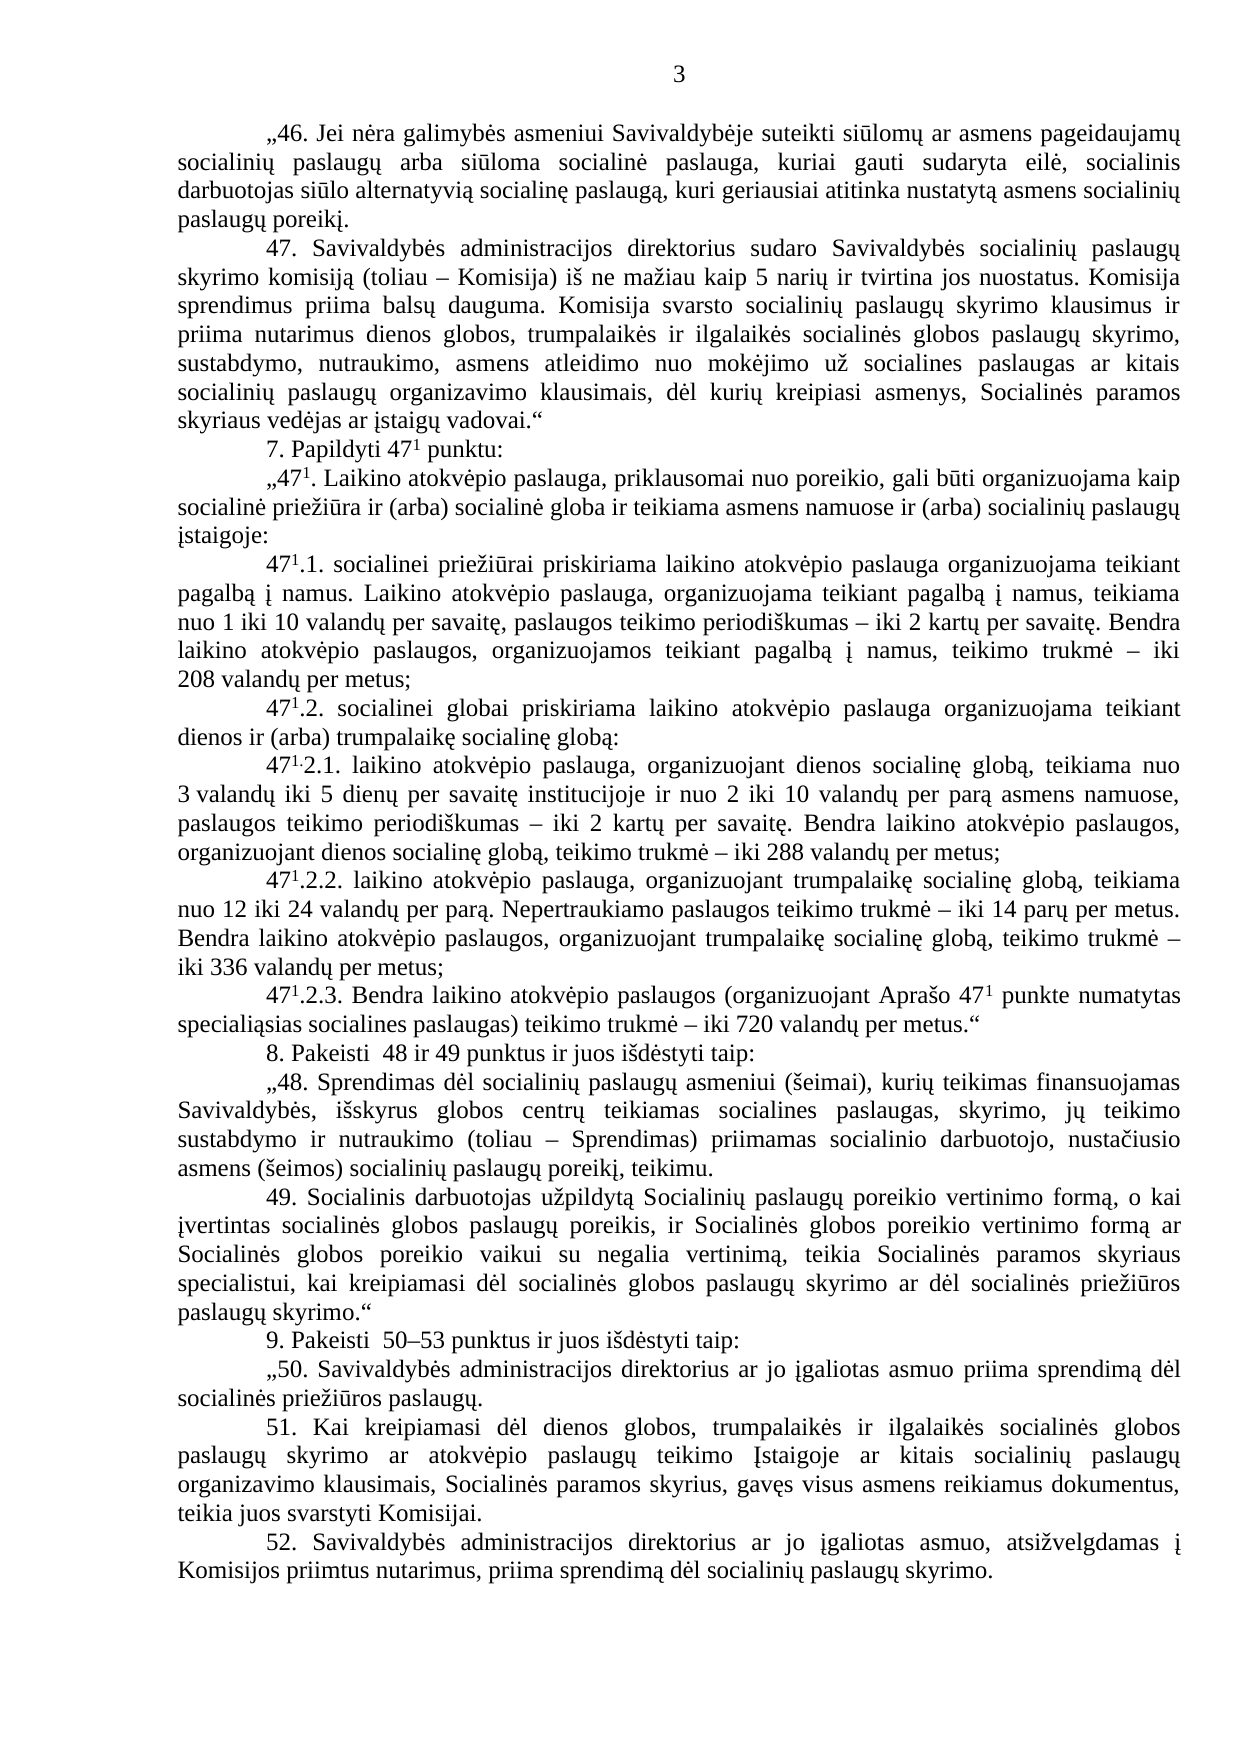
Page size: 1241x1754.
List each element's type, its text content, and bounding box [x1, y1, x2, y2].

text „50. Savivaldybės administracijos direktorius ar jo įgaliotas asmuo priima sprendimą dėl socialinės priežiūros paslaugų. [177, 1354, 1181, 1412]
text 9. Pakeisti 50–53 punktus ir juos išdėstyti taip: [177, 1326, 1181, 1354]
text „48. Sprendimas dėl socialinių paslaugų asmeniui (šeimai), kurių teikimas finansuojamas Savivaldybės, išskyrus globos centrų teikiamas socialines paslaugas, skyrimo, jų teikimo sustabdymo ir nutraukimo (toliau – Sprendimas) priimamas socialinio darbuotojo, nustačiusio asmens (šeimos) socialinių paslaugų poreikį, teikimu. [177, 1067, 1181, 1182]
text 8. Pakeisti 48 ir 49 punktus ir juos išdėstyti taip: [177, 1038, 1181, 1067]
text 52. Savivaldybės administracijos direktorius ar jo įgaliotas asmuo, atsižvelgdamas į Komisijos priimtus nutarimus, priima sprendimą dėl socialinių paslaugų skyrimo. [177, 1527, 1181, 1584]
text 51. Kai kreipiamasi dėl dienos globos, trumpalaikės ir ilgalaikės socialinės globos paslaugų skyrimo ar atokvėpio paslaugų teikimo Įstaigoje ar kitais socialinių paslaugų organizavimo klausimais, Socialinės paramos skyrius, gavęs visus asmens reikiamus dokumentus, teikia juos svarstyti Komisijai. [177, 1412, 1181, 1527]
text 471.2.2. laikino atokvėpio paslauga, organizuojant trumpalaikę socialinę globą, teikiama nuo 12 iki 24 valandų per parą. Nepertraukiamo paslaugos teikimo trukmė – iki 14 parų per metus. Bendra laikino atokvėpio paslaugos, organizuojant trumpalaikę socialinę globą, teikimo trukmė – iki 336 valandų per metus; [177, 866, 1181, 981]
text 471.2.1. laikino atokvėpio paslauga, organizuojant dienos socialinę globą, teikiama nuo 3 valandų iki 5 dienų per savaitę institucijoje ir nuo 2 iki 10 valandų per parą asmens namuose, paslaugos teikimo periodiškumas – iki 2 kartų per savaitę. Bendra laikino atokvėpio paslaugos, organizuojant dienos socialinę globą, teikimo trukmė – iki 288 valandų per metus; [177, 751, 1181, 866]
text 471.1. socialinei priežiūrai priskiriama laikino atokvėpio paslauga organizuojama teikiant pagalbą į namus. Laikino atokvėpio paslauga, organizuojama teikiant pagalbą į namus, teikiama nuo 1 iki 10 valandų per savaitę, paslaugos teikimo periodiškumas – iki 2 kartų per savaitę. Bendra laikino atokvėpio paslaugos, organizuojamos teikiant pagalbą į namus, teikimo trukmė – iki 208 valandų per metus; [177, 549, 1181, 693]
text 471.2. socialinei globai priskiriama laikino atokvėpio paslauga organizuojama teikiant dienos ir (arba) trumpalaikę socialinę globą: [177, 693, 1181, 751]
text 7. Papildyti 471 punktu: [177, 434, 1181, 463]
text 49. Socialinis darbuotojas užpildytą Socialinių paslaugų poreikio vertinimo formą, o kai įvertintas socialinės globos paslaugų poreikis, ir Socialinės globos poreikio vertinimo formą ar Socialinės globos poreikio vaikui su negalia vertinimą, teikia Socialinės paramos skyriaus specialistui, kai kreipiamasi dėl socialinės globos paslaugų skyrimo ar dėl socialinės priežiūros paslaugų skyrimo.“ [177, 1182, 1181, 1326]
text „46. Jei nėra galimybės asmeniui Savivaldybėje suteikti siūlomų ar asmens pageidaujamų socialinių paslaugų arba siūloma socialinė paslauga, kuriai gauti sudaryta eilė, socialinis darbuotojas siūlo alternatyvią socialinę paslaugą, kuri geriausiai atitinka nustatytą asmens socialinių paslaugų poreikį. [177, 118, 1181, 233]
text 471.2.3. Bendra laikino atokvėpio paslaugos (organizuojant Aprašo 471 punkte numatytas specialiąsias socialines paslaugas) teikimo trukmė – iki 720 valandų per metus.“ [177, 981, 1181, 1038]
text „471. Laikino atokvėpio paslauga, priklausomai nuo poreikio, gali būti organizuojama kaip socialinė priežiūra ir (arba) socialinė globa ir teikiama asmens namuose ir (arba) socialinių paslaugų įstaigoje: [177, 463, 1181, 549]
text 47. Savivaldybės administracijos direktorius sudaro Savivaldybės socialinių paslaugų skyrimo komisiją (toliau – Komisija) iš ne mažiau kaip 5 narių ir tvirtina jos nuostatus. Komisija sprendimus priima balsų dauguma. Komisija svarsto socialinių paslaugų skyrimo klausimus ir priima nutarimus dienos globos, trumpalaikės ir ilgalaikės socialinės globos paslaugų skyrimo, sustabdymo, nutraukimo, asmens atleidimo nuo mokėjimo už socialines paslaugas ar kitais socialinių paslaugų organizavimo klausimais, dėl kurių kreipiasi asmenys, Socialinės paramos skyriaus vedėjas ar įstaigų vadovai.“ [177, 233, 1181, 434]
